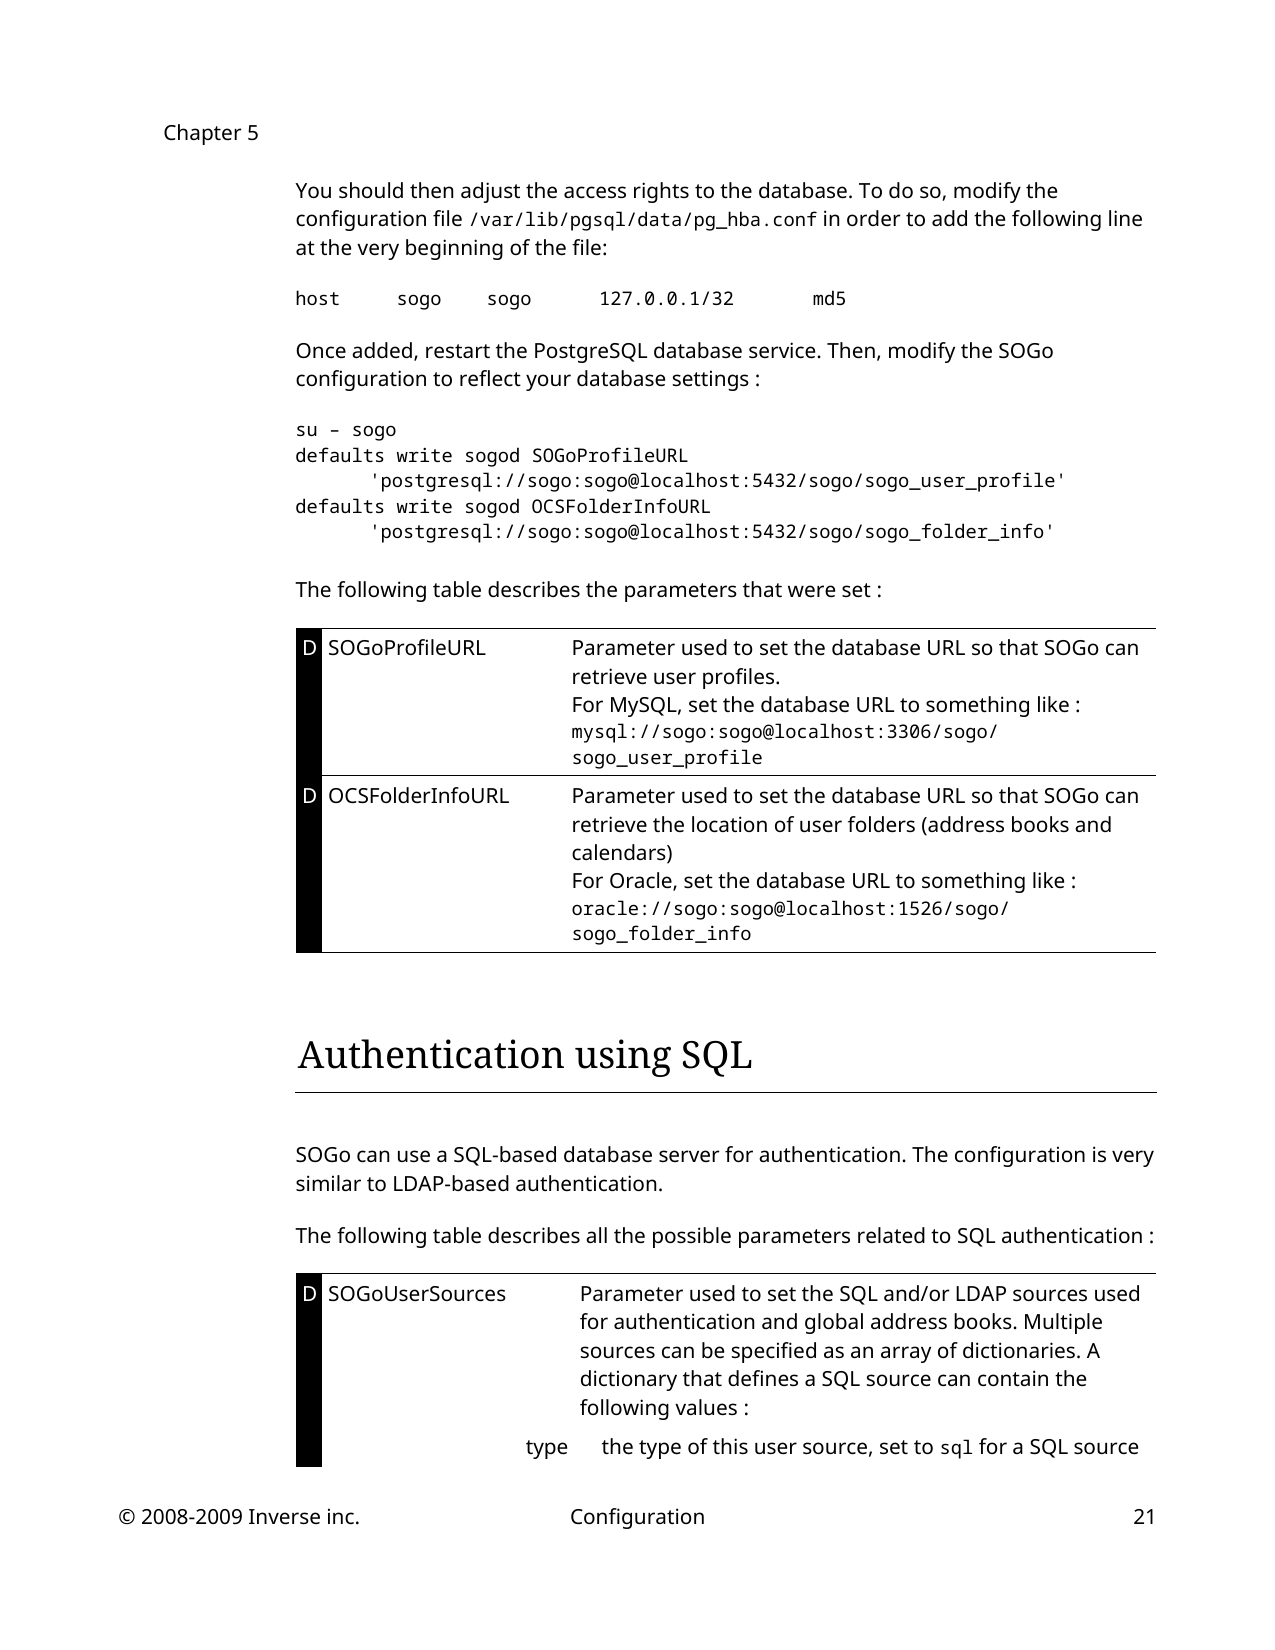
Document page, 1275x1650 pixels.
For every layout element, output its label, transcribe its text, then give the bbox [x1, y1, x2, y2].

table_cell OCSFolderInfoURL [322, 776, 566, 952]
text You should then adjust the access rights to the database. To do so, modify the configuration file /var/lib/pgsql/data/pg_hba.conf in order to add the following line at the very beginning of the file: [295, 176, 1157, 261]
text The following table describes all the possible parameters related to SQL authentication : [295, 1221, 1157, 1249]
text defaults write sogod SOGoProfileURL 'postgresql://sogo:sogo@localhost:5432/sogo/sogo_user_profile' [295, 442, 1157, 493]
table_header SOGoProfileURL [322, 629, 566, 775]
text The following table describes the parameters that were set : [295, 575, 1157, 604]
table_cell type [322, 1427, 574, 1467]
text SOGo can use a SQL-based database server for authentication. The configuration is very similar to LDAP-based authentication. [295, 1140, 1157, 1197]
text Once added, restart the PostgreSQL database service. Then, modify the SOGo configuration to reflect your database settings : [295, 336, 1157, 393]
table_cell Parameter used to set the database URL so that SOGo can retrieve the location of user folders (address books and calendars) For Oracle, set the database URL to something like : oracle://sogo:sogo@localhost:1526/sogo/sogo_folder_info [566, 776, 1156, 952]
table_cell D [296, 776, 322, 952]
table_header SOGoUserSources [322, 1274, 574, 1427]
text host sogo sogo 127.0.0.1/32 md5 [295, 285, 1157, 311]
table_header D [296, 629, 322, 775]
table_cell [296, 1427, 322, 1467]
subtitle Authentication using SQL [295, 1029, 1157, 1092]
table_header D [296, 1274, 322, 1427]
text defaults write sogod OCSFolderInfoURL 'postgresql://sogo:sogo@localhost:5432/sogo/sogo_folder_info' [295, 493, 1157, 544]
table_header Parameter used to set the SQL and/or LDAP sources used for authentication and global address books. Multiple sources can be specified as an array of dictionaries. A dictionary that defines a SQL source can contain the following values : [574, 1274, 1156, 1427]
table_cell the type of this user source, set to sql for a SQL source [574, 1427, 1156, 1467]
text su – sogo [295, 417, 1157, 442]
table_header Parameter used to set the database URL so that SOGo can retrieve user profiles. For MySQL, set the database URL to something like : mysql://sogo:sogo@localhost:3306/sogo/sogo_user_profile [566, 629, 1156, 775]
